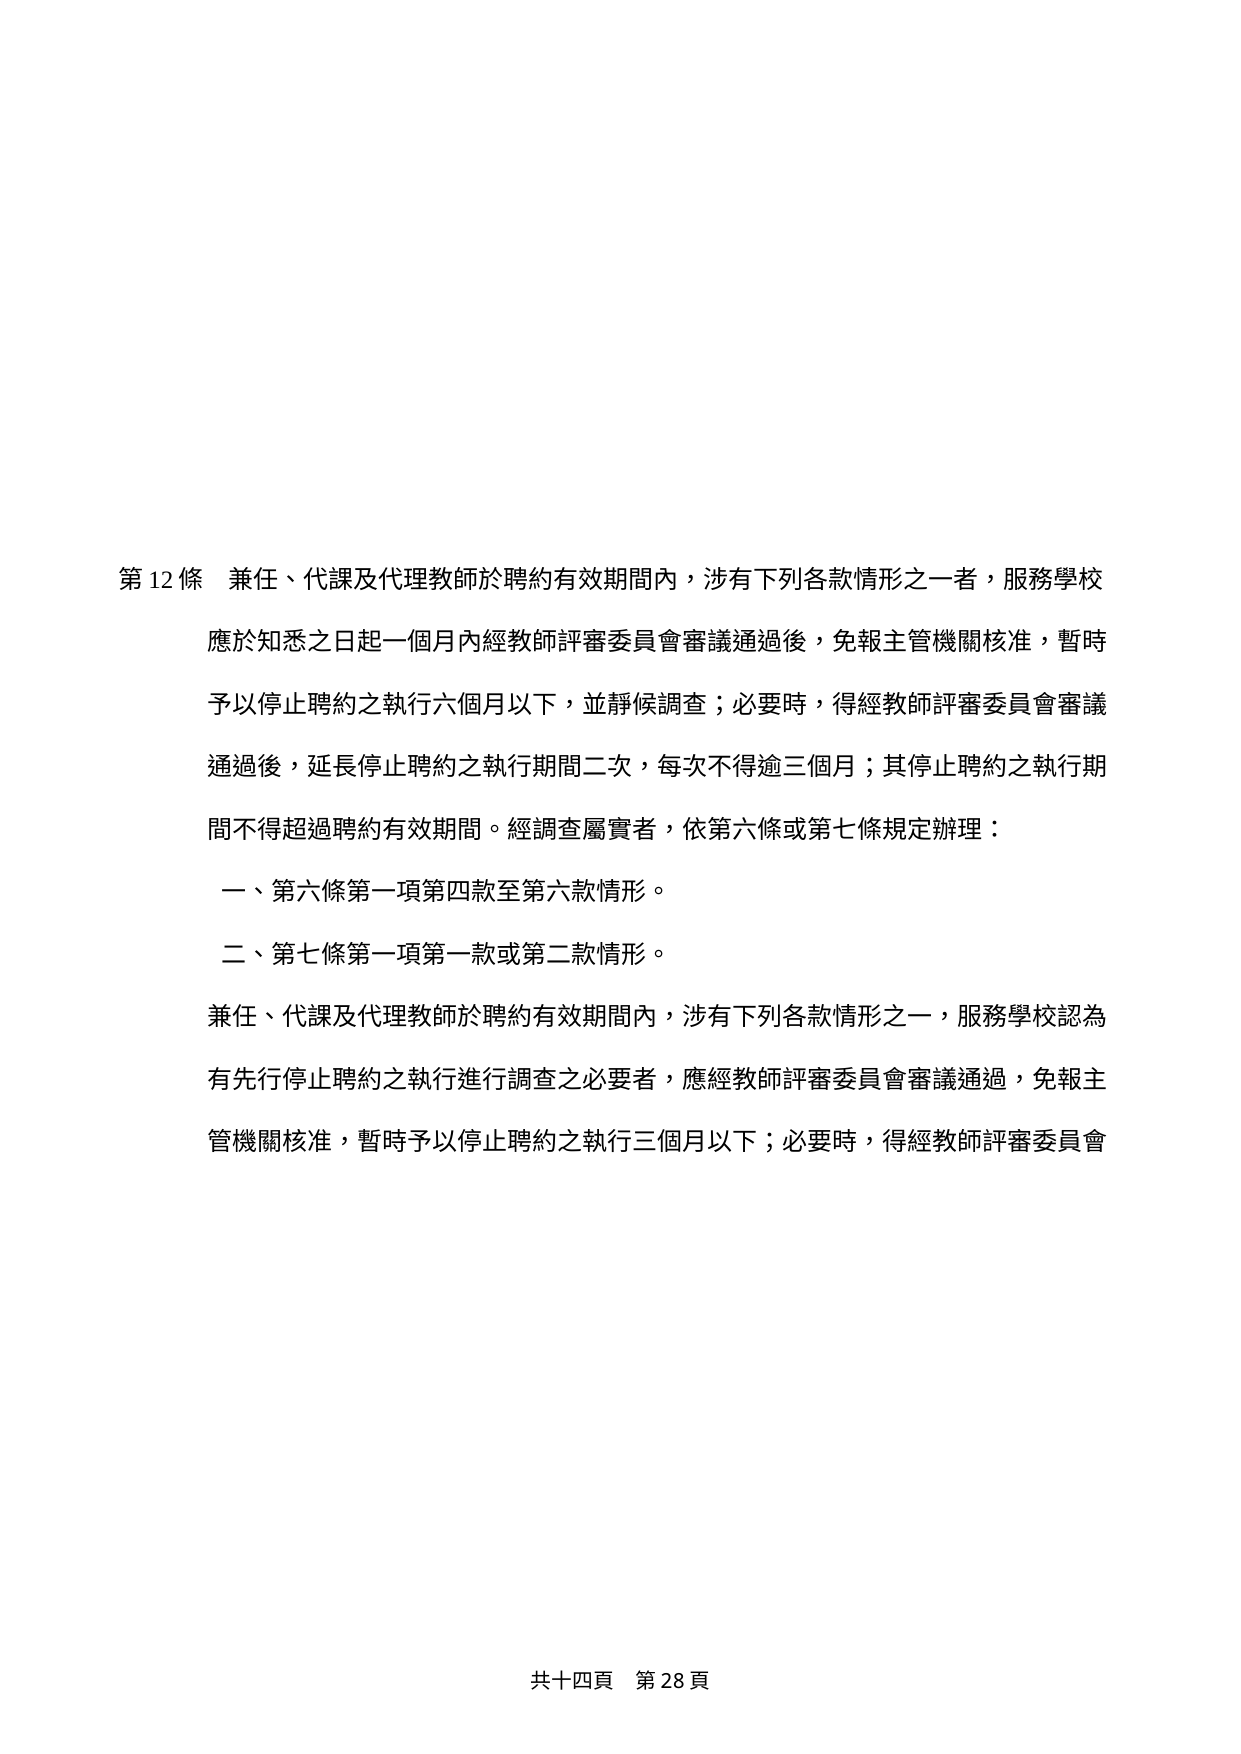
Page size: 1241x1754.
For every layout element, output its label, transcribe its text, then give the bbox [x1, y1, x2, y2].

text 二、第七條第一項第一款或第二款情形。 [207, 911, 1122, 973]
text 一、第六條第一項第四款至第六款情形。 [207, 848, 1122, 911]
text 兼任、代課及代理教師於聘約有效期間內，涉有下列各款情形之一，服務學校認為有先行停止聘約之執行進行調查之必要者，應經教師評審委員會審議通過，免報主管機關核准，暫時予以停止聘約之執行三個月以下；必要時，得經教師評審委員會 [207, 973, 1122, 1161]
text 第12條 兼任、代課及代理教師於聘約有效期間內，涉有下列各款情形之一者，服務學校應於知悉之日起一個月內經教師評審委員會審議通過後，免報主管機關核准，暫時予以停止聘約之執行六個月以下，並靜候調查；必要時，得經教師評審委員會審議通過後，延長停止聘約之執行期間二次，每次不得逾三個月；其停止聘約之執行期間不得超過聘約有效期間。經調查屬實者，依第六條或第七條規定辦理： [118, 536, 1122, 848]
